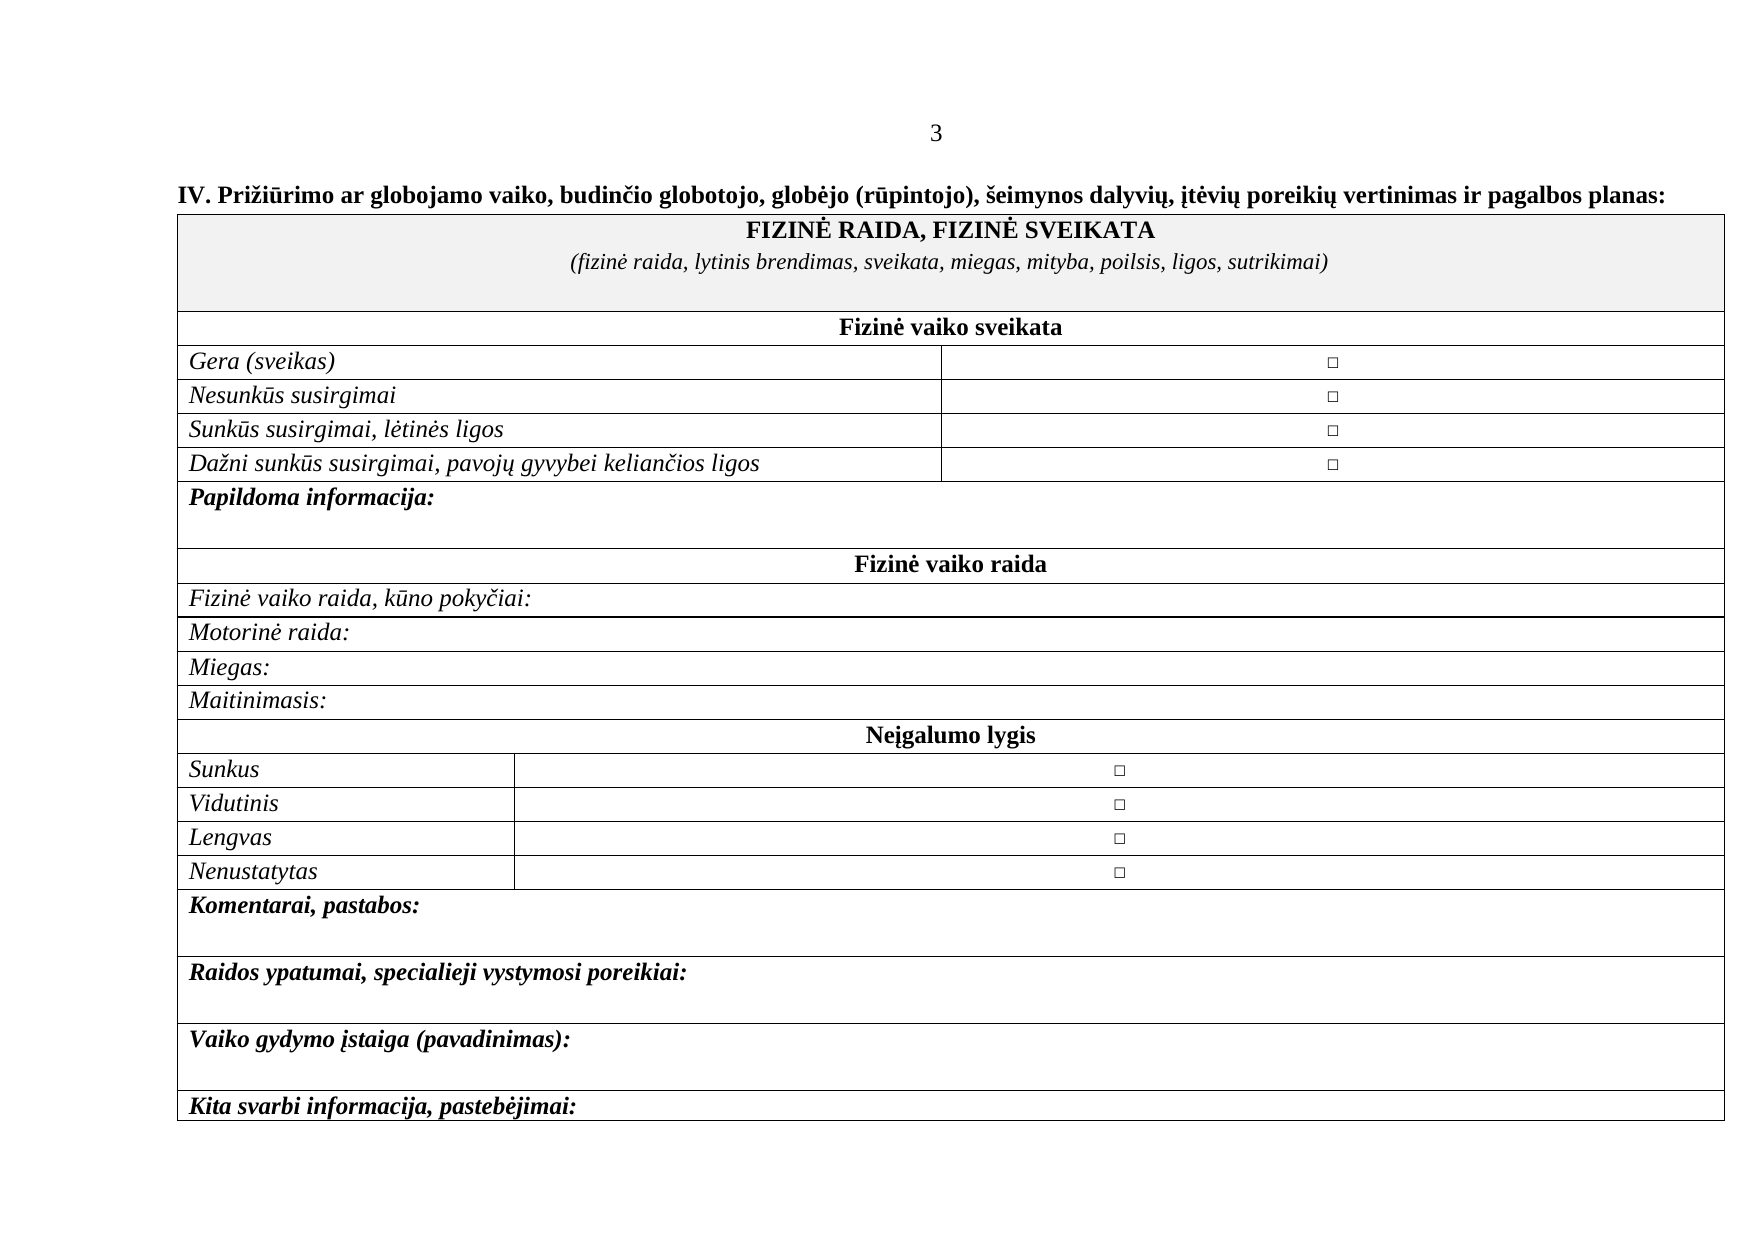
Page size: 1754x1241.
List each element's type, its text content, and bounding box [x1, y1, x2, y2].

table_cell Nesunkūs susirgimai [178, 380, 941, 413]
table_cell Papildoma informacija: [178, 482, 1724, 548]
table_cell Maitinimasis: [178, 686, 1724, 719]
table_header FIZINĖ RAIDA, FIZINĖ SVEIKATA (fizinė raida, lytinis brendimas, sveikata, miegas, mityba, poilsis, ligos, sutrikimai) [178, 215, 1724, 311]
table_cell Nenustatytas [178, 856, 514, 889]
table_cell ☐ [515, 856, 1724, 889]
table_cell Gera (sveikas) [178, 346, 941, 379]
table_cell ☐ [942, 380, 1724, 413]
table_cell Raidos ypatumai, specialieji vystymosi poreikiai: [178, 957, 1724, 1023]
table_cell ☐ [515, 754, 1724, 787]
table_cell ☐ [942, 346, 1724, 379]
table_cell Fizinė vaiko sveikata [178, 312, 1724, 345]
table_cell Dažni sunkūs susirgimai, pavojų gyvybei keliančios ligos [178, 448, 941, 481]
table_cell Sunkus [178, 754, 514, 787]
table_cell ☐ [942, 414, 1724, 447]
table_cell Lengvas [178, 822, 514, 855]
table_cell Motorinė raida: [178, 618, 1724, 651]
table_cell Kita svarbi informacija, pastebėjimai: [178, 1091, 1724, 1120]
table_cell Miegas: [178, 652, 1724, 684]
table_cell Fizinė vaiko raida [178, 549, 1724, 582]
table_cell ☐ [515, 788, 1724, 821]
table_cell Vaiko gydymo įstaiga (pavadinimas): [178, 1024, 1724, 1090]
table_cell Vidutinis [178, 788, 514, 821]
table_cell ☐ [942, 448, 1724, 481]
text IV. Prižiūrimo ar globojamo vaiko, budinčio globotojo, globėjo (rūpintojo), šeimynos dalyvių, įtėvių poreikių vertinimas ir pagalbos planas: [177, 181, 1695, 209]
table_cell Sunkūs susirgimai, lėtinės ligos [178, 414, 941, 447]
table_cell ☐ [515, 822, 1724, 855]
table_cell Fizinė vaiko raida, kūno pokyčiai: [178, 584, 1724, 616]
table_cell Neįgalumo lygis [178, 720, 1724, 753]
table_cell Komentarai, pastabos: [178, 890, 1724, 956]
